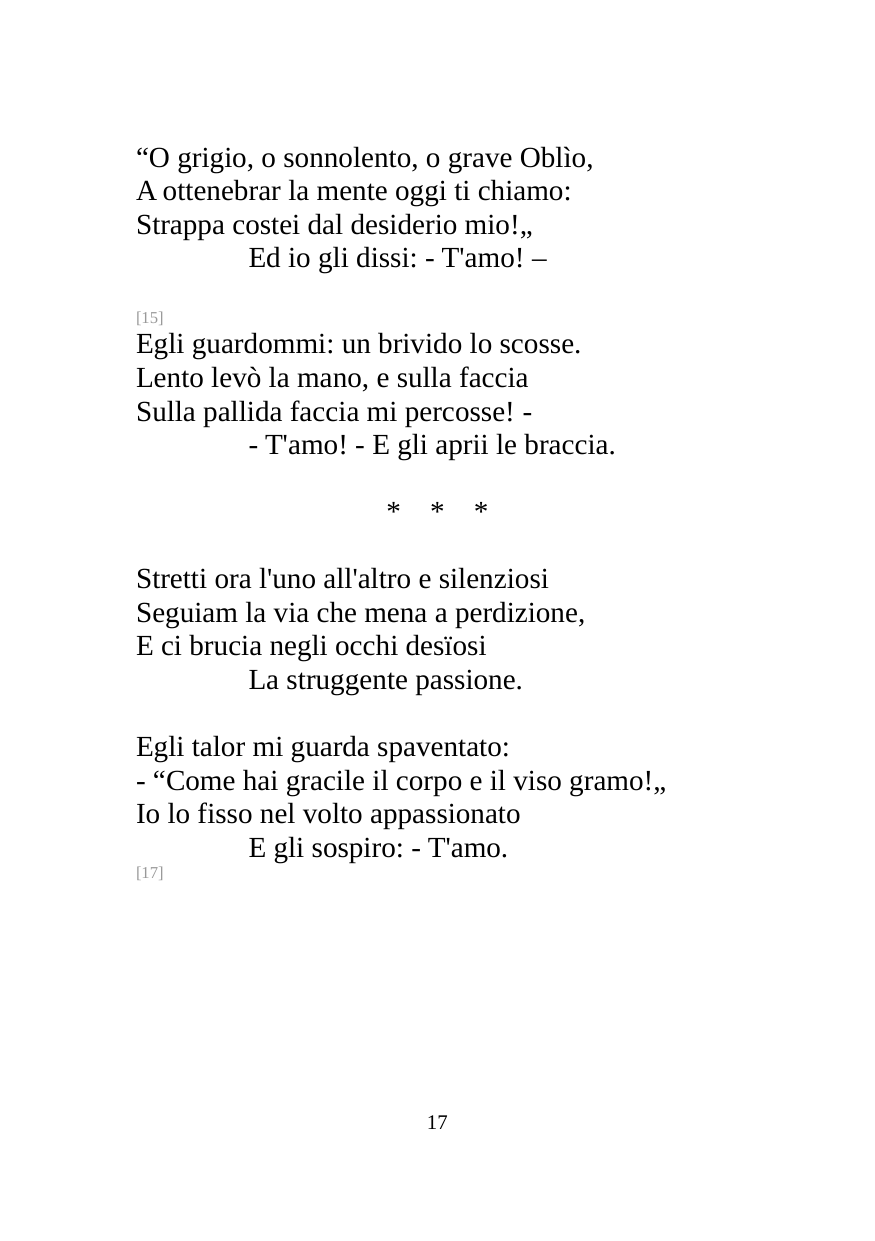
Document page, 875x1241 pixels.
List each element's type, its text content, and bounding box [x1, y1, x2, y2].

text Sulla pallida faccia mi percosse! - [106, 394, 768, 427]
text Stretti ora l'uno all'altro e silenziosi [106, 561, 768, 595]
text * * * [106, 494, 768, 528]
text Egli guardommi: un brivido lo scosse. [106, 327, 768, 360]
text Seguiam la via che mena a perdizione, [106, 595, 768, 628]
text Ed io gli dissi: - T'amo! – [219, 240, 768, 274]
text E ci brucia negli occhi desïosi [106, 628, 768, 662]
text [17] [106, 863, 136, 882]
text - “Come hai gracile il corpo e il viso gramo!„ [106, 763, 768, 796]
text E gli sospiro: - T'amo. [219, 830, 768, 863]
text - T'amo! - E gli aprii le braccia. [219, 427, 768, 461]
text [17] [164, 863, 768, 882]
text “O grigio, o sonnolento, o grave Oblìo, [106, 140, 768, 173]
text A ottenebrar la mente oggi ti chiamo: [106, 173, 768, 207]
text La struggente passione. [219, 662, 768, 696]
text [15] [106, 307, 768, 327]
text Lento levò la mano, e sulla faccia [106, 360, 768, 394]
text Io lo fisso nel volto appassionato [106, 796, 768, 830]
text Strappa costei dal desiderio mio!„ [106, 207, 768, 240]
text Egli talor mi guarda spaventato: [106, 729, 768, 763]
